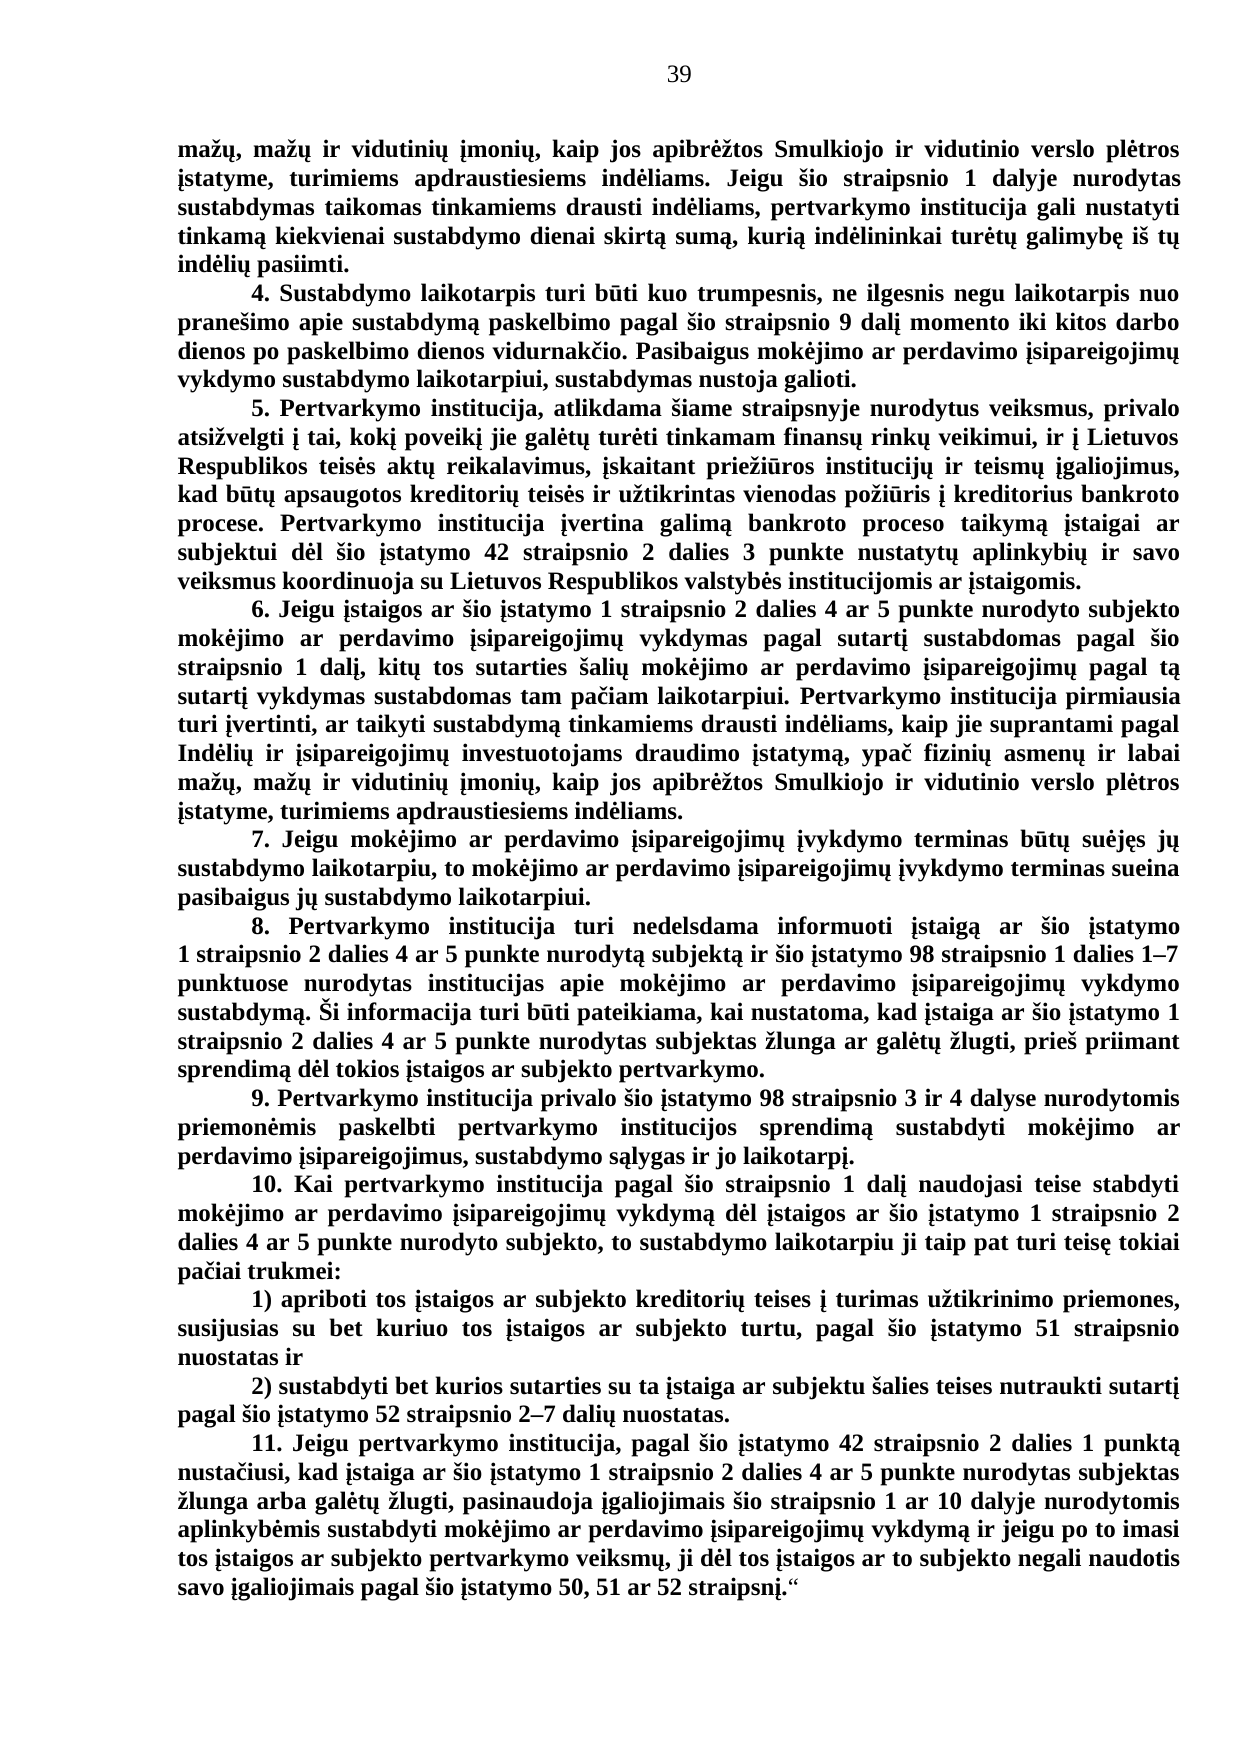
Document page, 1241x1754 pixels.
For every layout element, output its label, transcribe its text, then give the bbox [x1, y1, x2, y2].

text 4. Sustabdymo laikotarpis turi būti kuo trumpesnis, ne ilgesnis negu laikotarpis nuo pranešimo apie sustabdymą paskelbimo pagal šio straipsnio 9 dalį momento iki kitos darbo dienos po paskelbimo dienos vidurnakčio. Pasibaigus mokėjimo ar perdavimo įsipareigojimų vykdymo sustabdymo laikotarpiui, sustabdymas nustoja galioti. [177, 278, 1181, 393]
text 5. Pertvarkymo institucija, atlikdama šiame straipsnyje nurodytus veiksmus, privalo atsižvelgti į tai, kokį poveikį jie galėtų turėti tinkamam finansų rinkų veikimui, ir į Lietuvos Respublikos teisės aktų reikalavimus, įskaitant priežiūros institucijų ir teismų įgaliojimus, kad būtų apsaugotos kreditorių teisės ir užtikrintas vienodas požiūris į kreditorius bankroto procese. Pertvarkymo institucija įvertina galimą bankroto proceso taikymą įstaigai ar subjektui dėl šio įstatymo 42 straipsnio 2 dalies 3 punkte nustatytų aplinkybių ir savo veiksmus koordinuoja su Lietuvos Respublikos valstybės institucijomis ar įstaigomis. [177, 393, 1181, 594]
text 8. Pertvarkymo institucija turi nedelsdama informuoti įstaigą ar šio įstatymo 1 straipsnio 2 dalies 4 ar 5 punkte nurodytą subjektą ir šio įstatymo 98 straipsnio 1 dalies 1‒7 punktuose nurodytas institucijas apie mokėjimo ar perdavimo įsipareigojimų vykdymo sustabdymą. Ši informacija turi būti pateikiama, kai nustatoma, kad įstaiga ar šio įstatymo 1 straipsnio 2 dalies 4 ar 5 punkte nurodytas subjektas žlunga ar galėtų žlugti, prieš priimant sprendimą dėl tokios įstaigos ar subjekto pertvarkymo. [177, 911, 1181, 1083]
text 2) sustabdyti bet kurios sutarties su ta įstaiga ar subjektu šalies teises nutraukti sutartį pagal šio įstatymo 52 straipsnio 2–7 dalių nuostatas. [177, 1371, 1181, 1428]
text 6. Jeigu įstaigos ar šio įstatymo 1 straipsnio 2 dalies 4 ar 5 punkte nurodyto subjekto mokėjimo ar perdavimo įsipareigojimų vykdymas pagal sutartį sustabdomas pagal šio straipsnio 1 dalį, kitų tos sutarties šalių mokėjimo ar perdavimo įsipareigojimų pagal tą sutartį vykdymas sustabdomas tam pačiam laikotarpiui. Pertvarkymo institucija pirmiausia turi įvertinti, ar taikyti sustabdymą tinkamiems drausti indėliams, kaip jie suprantami pagal Indėlių ir įsipareigojimų investuotojams draudimo įstatymą, ypač fizinių asmenų ir labai mažų, mažų ir vidutinių įmonių, kaip jos apibrėžtos Smulkiojo ir vidutinio verslo plėtros įstatyme, turimiems apdraustiesiems indėliams. [177, 594, 1181, 824]
text mažų, mažų ir vidutinių įmonių, kaip jos apibrėžtos Smulkiojo ir vidutinio verslo plėtros įstatyme, turimiems apdraustiesiems indėliams. Jeigu šio straipsnio 1 dalyje nurodytas sustabdymas taikomas tinkamiems drausti indėliams, pertvarkymo institucija gali nustatyti tinkamą kiekvienai sustabdymo dienai skirtą sumą, kurią indėlininkai turėtų galimybę iš tų indėlių pasiimti. [177, 134, 1181, 278]
text 7. Jeigu mokėjimo ar perdavimo įsipareigojimų įvykdymo terminas būtų suėjęs jų sustabdymo laikotarpiu, to mokėjimo ar perdavimo įsipareigojimų įvykdymo terminas sueina pasibaigus jų sustabdymo laikotarpiui. [177, 824, 1181, 911]
text 1) apriboti tos įstaigos ar subjekto kreditorių teises į turimas užtikrinimo priemones, susijusias su bet kuriuo tos įstaigos ar subjekto turtu, pagal šio įstatymo 51 straipsnio nuostatas ir [177, 1284, 1181, 1371]
text 10. Kai pertvarkymo institucija pagal šio straipsnio 1 dalį naudojasi teise stabdyti mokėjimo ar perdavimo įsipareigojimų vykdymą dėl įstaigos ar šio įstatymo 1 straipsnio 2 dalies 4 ar 5 punkte nurodyto subjekto, to sustabdymo laikotarpiu ji taip pat turi teisę tokiai pačiai trukmei: [177, 1169, 1181, 1284]
text 9. Pertvarkymo institucija privalo šio įstatymo 98 straipsnio 3 ir 4 dalyse nurodytomis priemonėmis paskelbti pertvarkymo institucijos sprendimą sustabdyti mokėjimo ar perdavimo įsipareigojimus, sustabdymo sąlygas ir jo laikotarpį. [177, 1083, 1181, 1169]
text 11. Jeigu pertvarkymo institucija, pagal šio įstatymo 42 straipsnio 2 dalies 1 punktą nustačiusi, kad įstaiga ar šio įstatymo 1 straipsnio 2 dalies 4 ar 5 punkte nurodytas subjektas žlunga arba galėtų žlugti, pasinaudoja įgaliojimais šio straipsnio 1 ar 10 dalyje nurodytomis aplinkybėmis sustabdyti mokėjimo ar perdavimo įsipareigojimų vykdymą ir jeigu po to imasi tos įstaigos ar subjekto pertvarkymo veiksmų, ji dėl tos įstaigos ar to subjekto negali naudotis savo įgaliojimais pagal šio įstatymo 50, 51 ar 52 straipsnį.“ [177, 1428, 1181, 1601]
